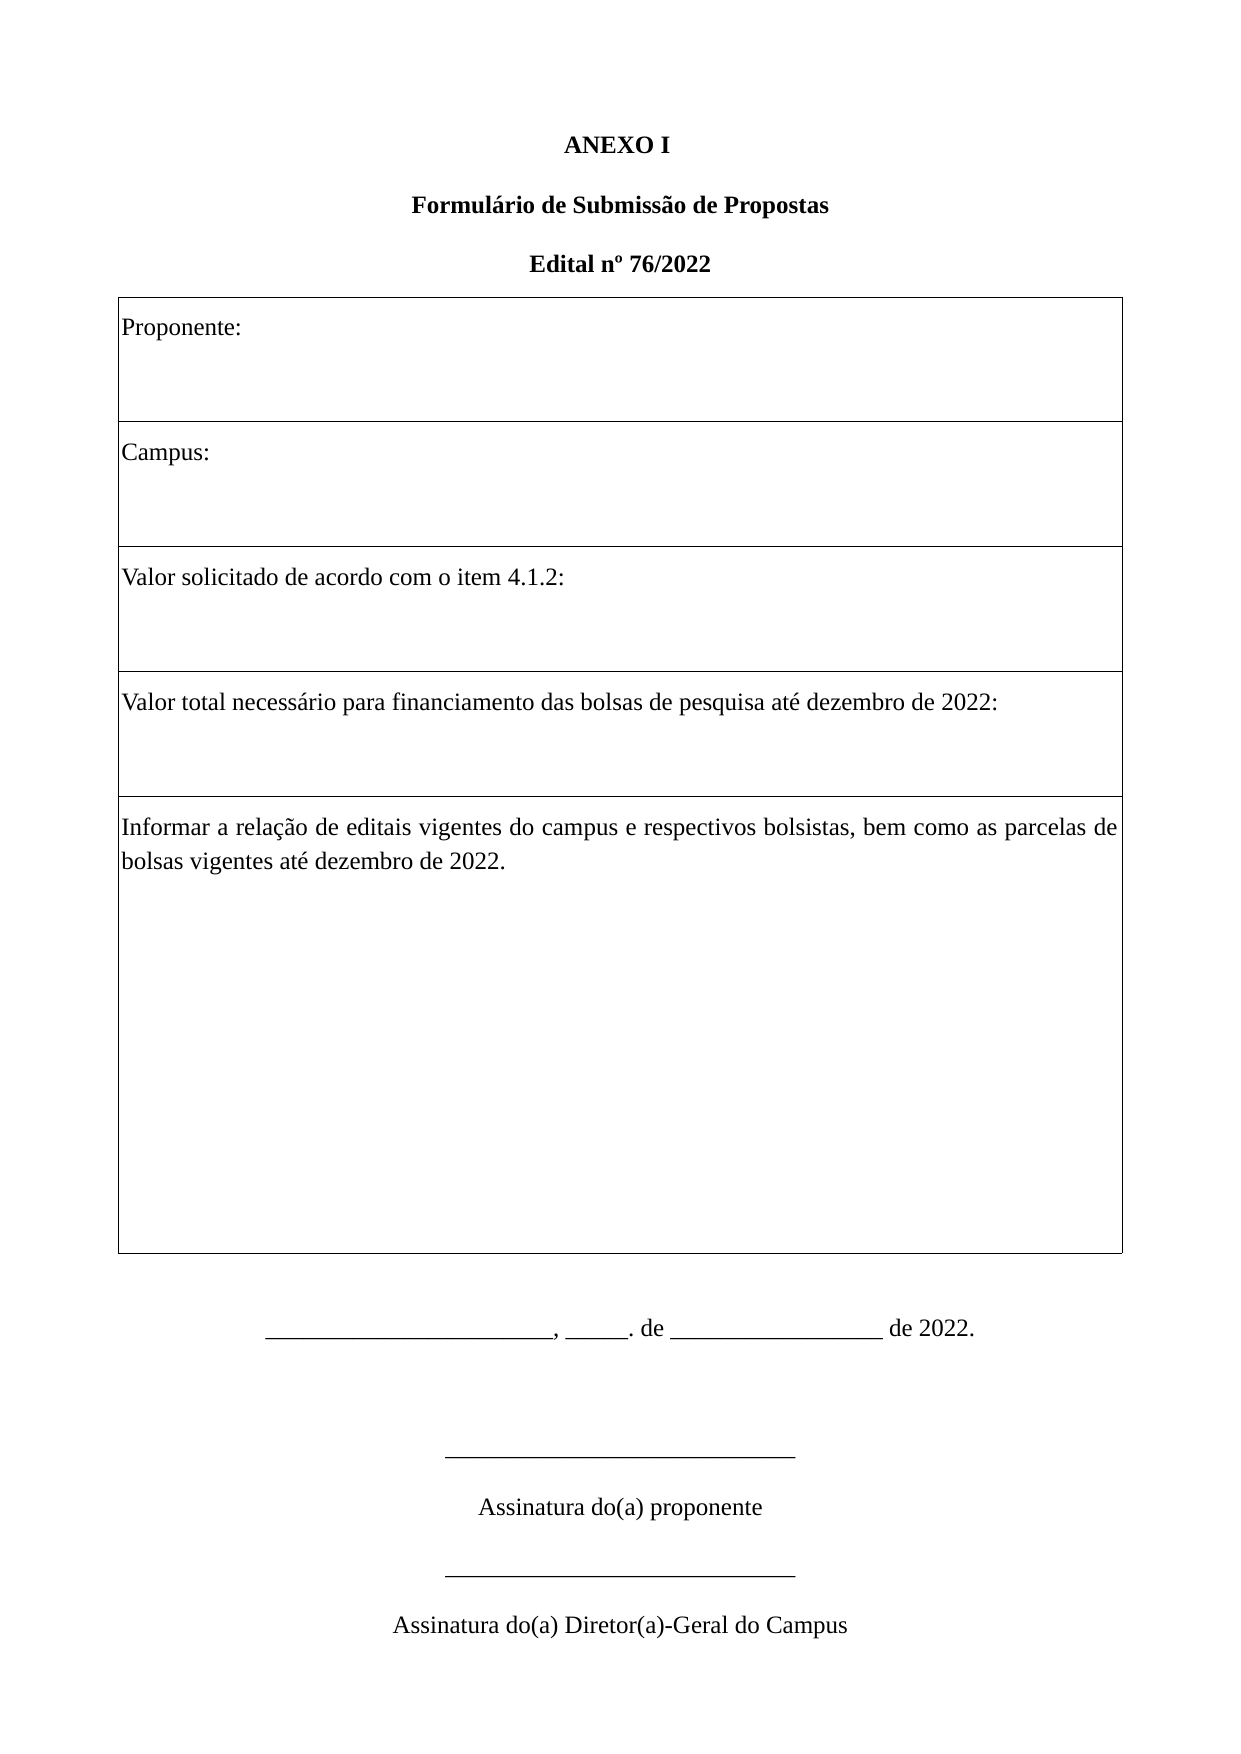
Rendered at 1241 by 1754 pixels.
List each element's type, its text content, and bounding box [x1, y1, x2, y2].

table_cell Informar a relação de editais vigentes do campus e respectivos bolsistas, bem como as parcelas de bolsas vigentes até dezembro de 2022. [119, 797, 1122, 1253]
text _______________________, _____. de _________________ de 2022. [118, 1313, 1122, 1342]
text Assinatura do(a) proponente [118, 1492, 1122, 1520]
text ____________________________ [118, 1551, 1122, 1580]
text Assinatura do(a) Diretor(a)-Geral do Campus [118, 1611, 1122, 1639]
text ____________________________ [118, 1432, 1122, 1461]
text Formulário de Submissão de Propostas [118, 190, 1122, 219]
text ANEXO I [118, 131, 1122, 159]
table_cell Campus: [119, 422, 1122, 546]
table_cell Valor total necessário para financiamento das bolsas de pesquisa até dezembro de 2022: [119, 672, 1122, 796]
table_header Proponente: [119, 298, 1122, 421]
table_cell Valor solicitado de acordo com o item 4.1.2: [119, 547, 1122, 671]
text Edital nº 76/2022 [118, 249, 1122, 278]
